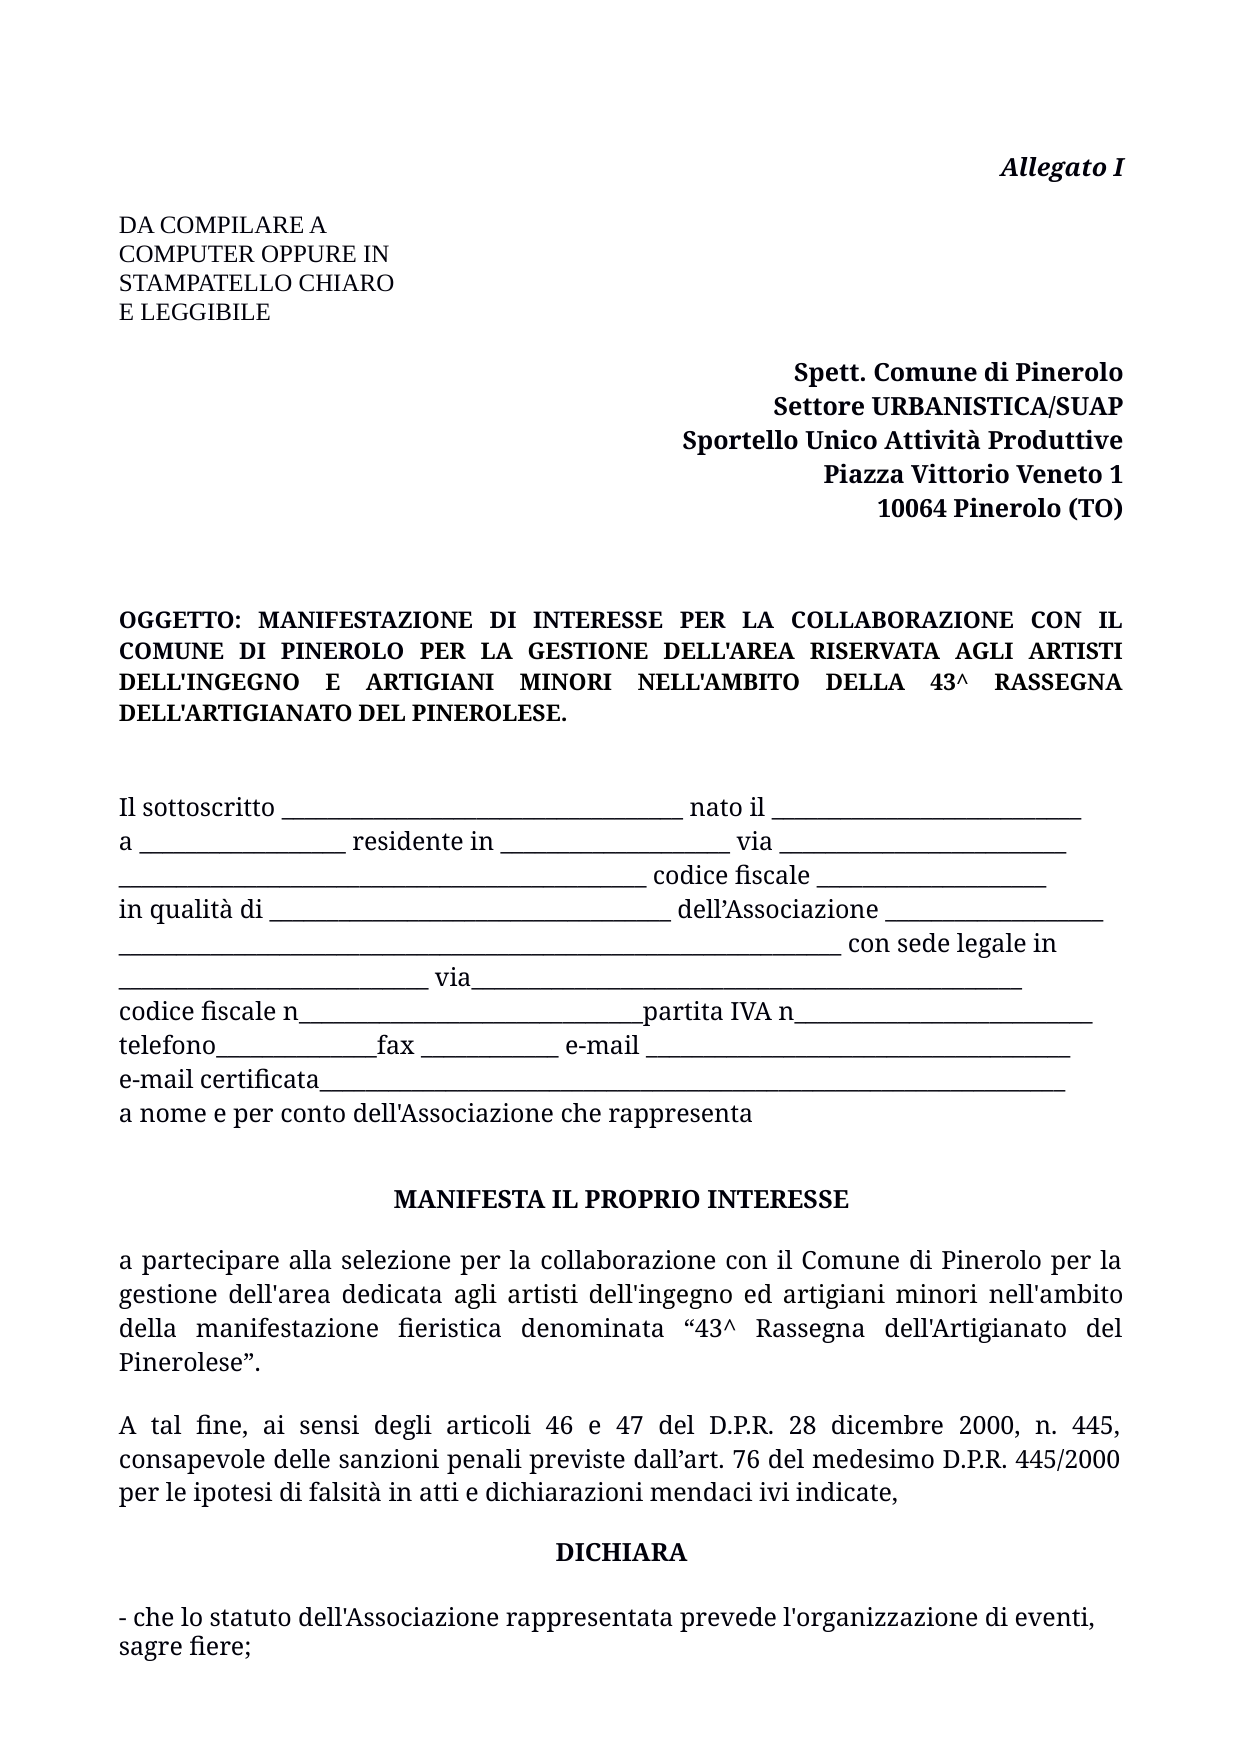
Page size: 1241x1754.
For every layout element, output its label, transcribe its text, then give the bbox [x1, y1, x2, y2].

text STAMPATELLO CHIARO [119, 268, 1123, 297]
text a nome e per conto dell'Associazione che rappresenta [119, 1096, 1123, 1130]
text COMPUTER OPPURE IN [119, 239, 1123, 268]
text in qualità di ___________________________________ dell’Associazione ___________________ [119, 891, 1123, 926]
text Sportello Unico Attività Produttive [119, 422, 1123, 456]
text MANIFESTA IL PROPRIO INTERESSE [119, 1182, 1123, 1216]
text Settore URBANISTICA/SUAP [119, 388, 1123, 422]
text Piazza Vittorio Veneto 1 [119, 456, 1123, 490]
text e-mail certificata_________________________________________________________________ [119, 1062, 1123, 1096]
text a partecipare alla selezione per la collaborazione con il Comune di Pinerolo per la gestione dell'area dedicata agli artisti dell'ingegno ed artigiani minori nell'ambito della manifestazione fieristica denominata “43^ Rassegna dell'Artigianato del Pinerolese”. [119, 1243, 1123, 1379]
text ___________________________ via________________________________________________ [119, 959, 1123, 994]
text telefono______________fax ____________ e-mail _____________________________________ [119, 1028, 1123, 1062]
text DA COMPILARE A [119, 210, 1123, 239]
text Spett. Comune di Pinerolo [119, 354, 1123, 388]
text DICHIARA [119, 1535, 1123, 1569]
text A tal fine, ai sensi degli articoli 46 e 47 del D.P.R. 28 dicembre 2000, n. 445, consapevole delle sanzioni penali previste dall’art. 76 del medesimo D.P.R. 445/2000 per le ipotesi di falsità in atti e dichiarazioni mendaci ivi indicate, [119, 1408, 1121, 1509]
text ______________________________________________ codice fiscale ____________________ [119, 857, 1123, 891]
text OGGETTO: MANIFESTAZIONE DI INTERESSE PER LA COLLABORAZIONE CON IL COMUNE DI PINEROLO PER LA GESTIONE DELL'AREA RISERVATA AGLI ARTISTI DELL'INGEGNO E ARTIGIANI MINORI NELL'AMBITO DELLA 43^ RASSEGNA DELL'ARTIGIANATO DEL PINEROLESE. [119, 603, 1123, 728]
text codice fiscale n______________________________partita IVA n__________________________ [119, 994, 1123, 1028]
text E LEGGIBILE [119, 297, 1123, 325]
list - che lo statuto dell'Associazione rappresentata prevede l'organizzazione di eventi, sagre fiere; [119, 1603, 1123, 1661]
text a __________________ residente in ____________________ via _________________________ [119, 823, 1123, 857]
text _______________________________________________________________ con sede legale in [119, 926, 1123, 959]
text Allegato I [119, 150, 1123, 184]
text 10064 Pinerolo (TO) [119, 490, 1123, 524]
text Il sottoscritto ___________________________________ nato il ___________________________ [119, 789, 1123, 823]
